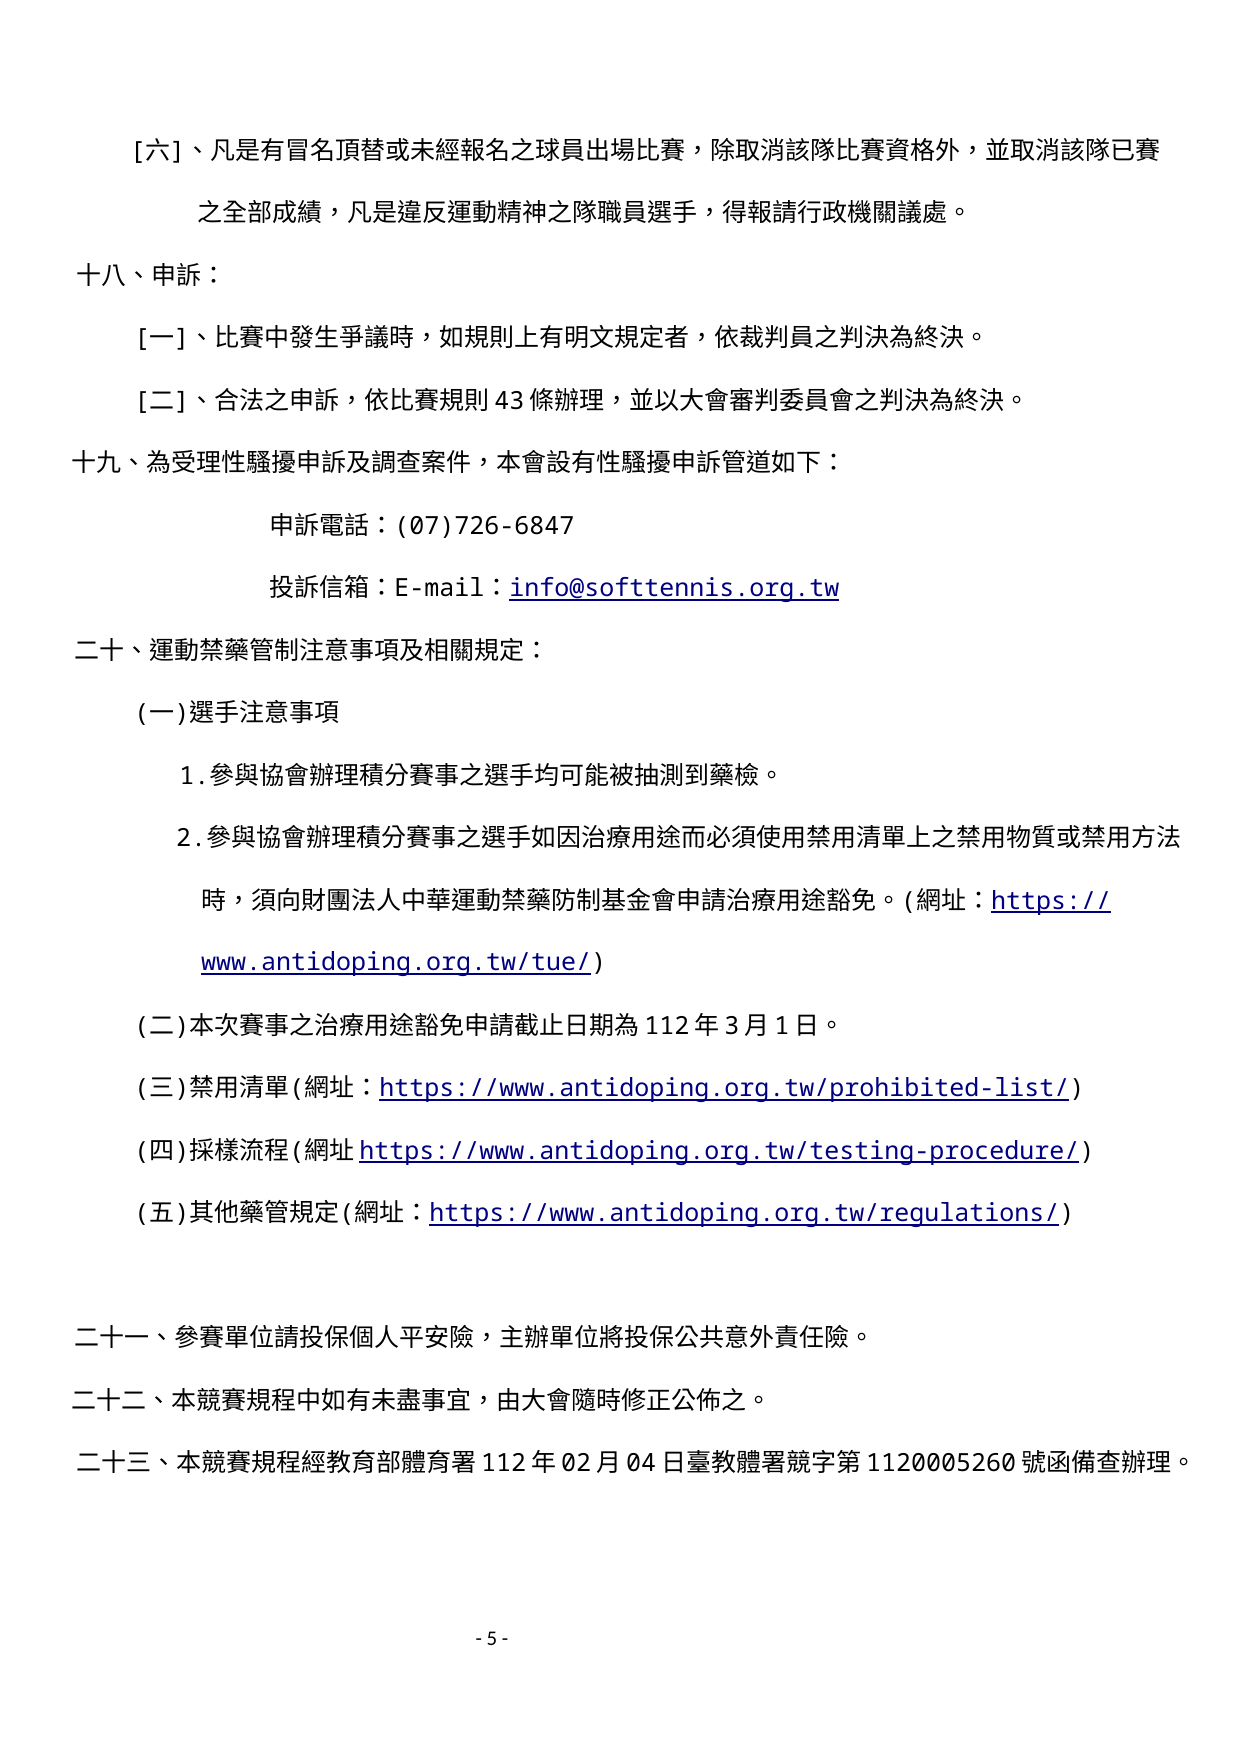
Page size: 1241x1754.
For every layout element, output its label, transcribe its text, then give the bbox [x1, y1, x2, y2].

text 1.參與協會辦理積分賽事之選手均可能被抽測到藥檢。 [59, 732, 1181, 794]
text 申訴電話：(07)726-6847 [59, 482, 1181, 544]
text [一]、比賽中發生爭議時，如規則上有明文規定者，依裁判員之判決為終決。 [59, 294, 1181, 357]
text 2.參與協會辦理積分賽事之選手如因治療用途而必須使用禁用清單上之禁用物質或禁用方法時，須向財團法人中華運動禁藥防制基金會申請治療用途豁免。(網址：https://www.antidoping.org.tw/tue/) [176, 794, 1181, 982]
text 二十三、本競賽規程經教育部體育署112年02月04日臺教體署競字第1120005260號函備查辦理。 [76, 1419, 1181, 1482]
text 投訴信箱：E-mail：info@softtennis.org.tw [59, 544, 1181, 607]
text (一)選手注意事項 [59, 669, 1181, 732]
text 十八、申訴： [59, 232, 1181, 294]
text (四)採樣流程(網址https://www.antidoping.org.tw/testing-procedure/) [59, 1107, 1181, 1169]
text (二)本次賽事之治療用途豁免申請截止日期為112年3月1日。 [59, 982, 1181, 1044]
text 二十、運動禁藥管制注意事項及相關規定： [59, 607, 1181, 669]
text (五)其他藥管規定(網址：https://www.antidoping.org.tw/regulations/) [59, 1169, 1181, 1232]
text 二十二、本競賽規程中如有未盡事宜，由大會隨時修正公佈之。 [59, 1357, 1181, 1419]
text (三)禁用清單(網址：https://www.antidoping.org.tw/prohibited-list/) [59, 1044, 1181, 1107]
text 十九、為受理性騷擾申訴及調查案件，本會設有性騷擾申訴管道如下： [59, 419, 1181, 482]
text [二]、合法之申訴，依比賽規則43條辦理，並以大會審判委員會之判決為終決。 [59, 357, 1181, 419]
text 二十一、參賽單位請投保個人平安險，主辦單位將投保公共意外責任險。 [59, 1294, 1181, 1357]
text [六]、凡是有冒名頂替或未經報名之球員出場比賽，除取消該隊比賽資格外，並取消該隊已賽之全部成績，凡是違反運動精神之隊職員選手，得報請行政機關議處。 [100, 107, 1181, 232]
